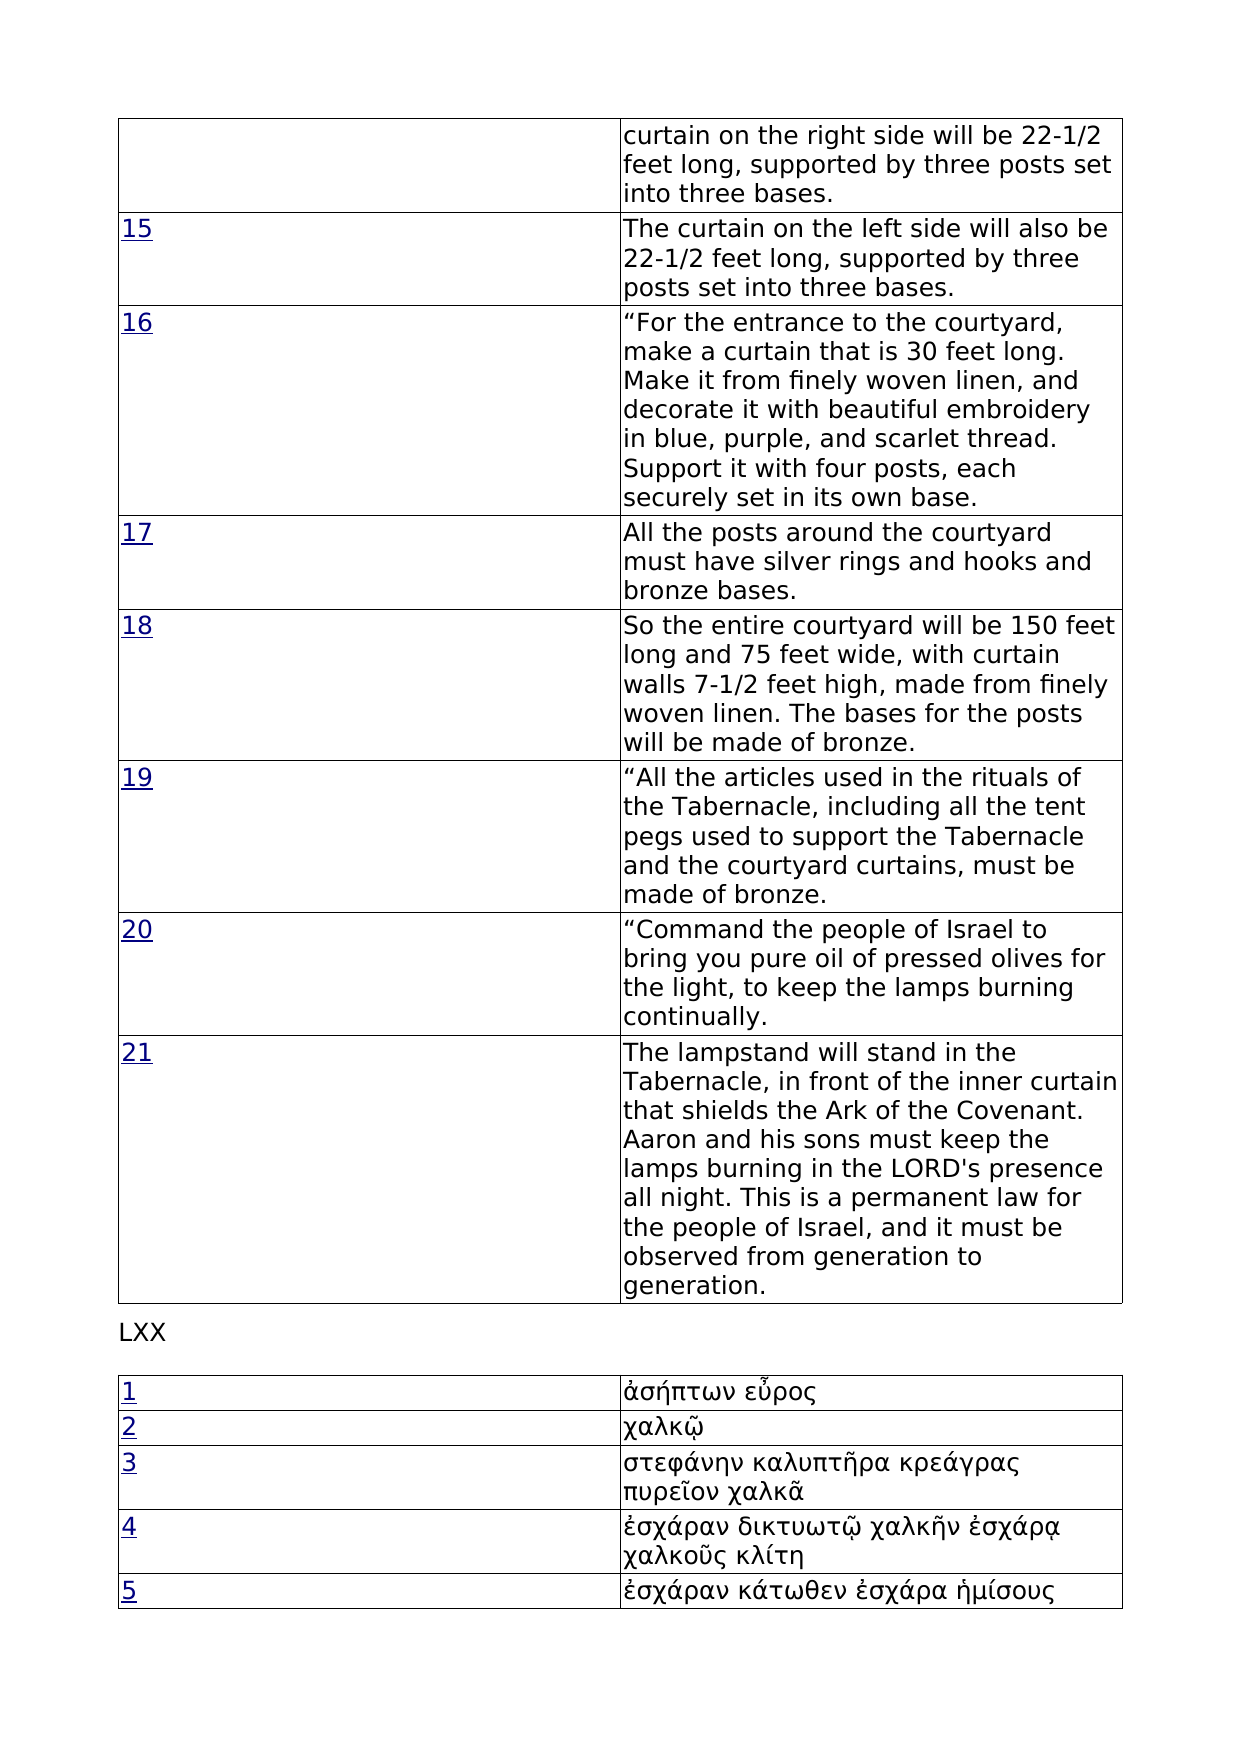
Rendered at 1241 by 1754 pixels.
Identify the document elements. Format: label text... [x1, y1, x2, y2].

table_cell 21 [119, 1036, 620, 1303]
table_cell 16 [119, 306, 620, 515]
table_cell 20 [119, 913, 620, 1035]
text LXX [118, 1318, 1122, 1347]
table_cell 18 [119, 610, 620, 760]
table_cell ἐσχάραν κάτωθεν ἐσχάρα ἡμίσους [621, 1574, 1122, 1608]
table_cell curtain on the right side will be 22-1/2 feet long, supported by three posts set into three bases. [621, 119, 1122, 212]
table_cell The lampstand will stand in the Tabernacle, in front of the inner curtain that shields the Ark of the Covenant. Aaron and his sons must keep the lamps burning in the LORD's presence all night. This is a permanent law for the people of Israel, and it must be observed from generation to generation. [621, 1036, 1122, 1303]
table_cell 15 [119, 213, 620, 305]
table_cell χαλκῷ [621, 1411, 1122, 1445]
table_header 1 [119, 1376, 620, 1409]
table_cell 19 [119, 761, 620, 912]
table_cell So the entire courtyard will be 150 feet long and 75 feet wide, with curtain walls 7-1/2 feet high, made from finely woven linen. The bases for the posts will be made of bronze. [621, 610, 1122, 760]
table_cell [119, 119, 620, 212]
table_cell 3 [119, 1446, 620, 1509]
table_header ἀσήπτων εὖρος [621, 1376, 1122, 1409]
table_cell All the posts around the courtyard must have silver rings and hooks and bronze bases. [621, 516, 1122, 608]
table_cell 5 [119, 1574, 620, 1608]
table_cell στεφάνην καλυπτῆρα κρεάγρας πυρεῖον χαλκᾶ [621, 1446, 1122, 1509]
table_cell 4 [119, 1510, 620, 1573]
table_cell The curtain on the left side will also be 22-1/2 feet long, supported by three posts set into three bases. [621, 213, 1122, 305]
table_cell 2 [119, 1411, 620, 1445]
table_cell “All the articles used in the rituals of the Tabernacle, including all the tent pegs used to support the Tabernacle and the courtyard curtains, must be made of bronze. [621, 761, 1122, 912]
table_cell ἐσχάραν δικτυωτῷ χαλκῆν ἐσχάρᾳ χαλκοῦς κλίτη [621, 1510, 1122, 1573]
table_cell 17 [119, 516, 620, 608]
table_cell “Command the people of Israel to bring you pure oil of pressed olives for the light, to keep the lamps burning continually. [621, 913, 1122, 1035]
table_cell “For the entrance to the courtyard, make a curtain that is 30 feet long. Make it from finely woven linen, and decorate it with beautiful embroidery in blue, purple, and scarlet thread. Support it with four posts, each securely set in its own base. [621, 306, 1122, 515]
